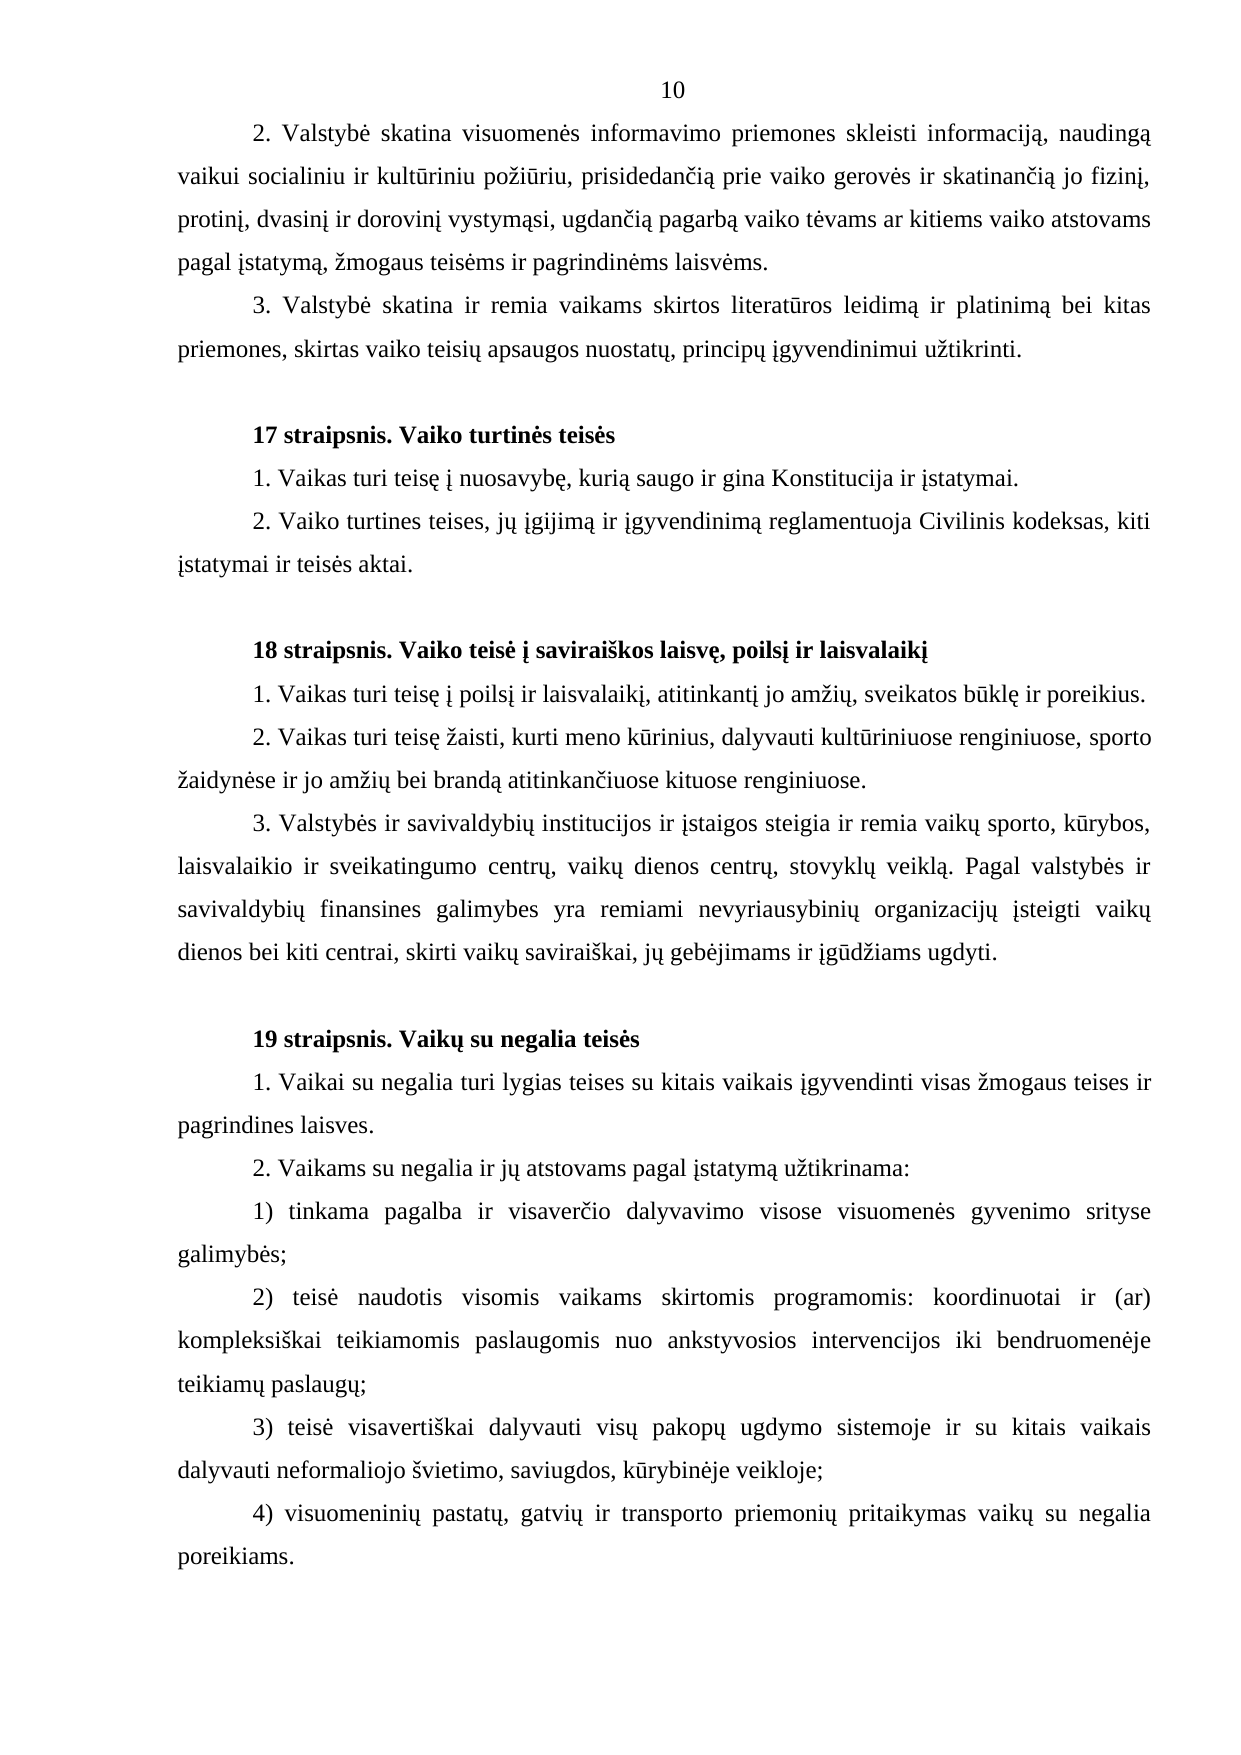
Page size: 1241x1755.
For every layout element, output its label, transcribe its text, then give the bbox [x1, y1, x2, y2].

text 18 straipsnis. Vaiko teisė į saviraiškos laisvę, poilsį ir laisvalaikį [177, 636, 1152, 664]
text 2) teisė naudotis visomis vaikams skirtomis programomis: koordinuotai ir (ar) kompleksiškai teikiamomis paslaugomis nuo ankstyvosios intervencijos iki bendruomenėje teikiamų paslaugų; [177, 1282, 1152, 1397]
text 1. Vaikas turi teisę į poilsį ir laisvalaikį, atitinkantį jo amžių, sveikatos būklę ir poreikius. [177, 679, 1152, 707]
text 3. Valstybės ir savivaldybių institucijos ir įstaigos steigia ir remia vaikų sporto, kūrybos, laisvalaikio ir sveikatingumo centrų, vaikų dienos centrų, stovyklų veiklą. Pagal valstybės ir savivaldybių finansines galimybes yra remiami nevyriausybinių organizacijų įsteigti vaikų dienos bei kiti centrai, skirti vaikų saviraiškai, jų gebėjimams ir įgūdžiams ugdyti. [177, 808, 1152, 966]
text 17 straipsnis. Vaiko turtinės teisės [177, 420, 1152, 449]
text 2. Vaikams su negalia ir jų atstovams pagal įstatymą užtikrinama: [177, 1153, 1152, 1182]
text 2. Vaiko turtines teises, jų įgijimą ir įgyvendinimą reglamentuoja Civilinis kodeksas, kiti įstatymai ir teisės aktai. [177, 506, 1152, 578]
text 1. Vaikai su negalia turi lygias teises su kitais vaikais įgyvendinti visas žmogaus teises ir pagrindines laisves. [177, 1067, 1152, 1139]
text 4) visuomeninių pastatų, gatvių ir transporto priemonių pritaikymas vaikų su negalia poreikiams. [177, 1498, 1152, 1570]
text 19 straipsnis. Vaikų su negalia teisės [177, 1024, 1152, 1052]
text 3) teisė visavertiškai dalyvauti visų pakopų ugdymo sistemoje ir su kitais vaikais dalyvauti neformaliojo švietimo, saviugdos, kūrybinėje veikloje; [177, 1412, 1152, 1484]
text 2. Vaikas turi teisę žaisti, kurti meno kūrinius, dalyvauti kultūriniuose renginiuose, sporto žaidynėse ir jo amžių bei brandą atitinkančiuose kituose renginiuose. [177, 722, 1152, 794]
text 2. Valstybė skatina visuomenės informavimo priemones skleisti informaciją, naudingą vaikui socialiniu ir kultūriniu požiūriu, prisidedančią prie vaiko gerovės ir skatinančią jo fizinį, protinį, dvasinį ir dorovinį vystymąsi, ugdančią pagarbą vaiko tėvams ar kitiems vaiko atstovams pagal įstatymą, žmogaus teisėms ir pagrindinėms laisvėms. [177, 118, 1152, 276]
text 3. Valstybė skatina ir remia vaikams skirtos literatūros leidimą ir platinimą bei kitas priemones, skirtas vaiko teisių apsaugos nuostatų, principų įgyvendinimui užtikrinti. [177, 291, 1152, 362]
text 1. Vaikas turi teisę į nuosavybę, kurią saugo ir gina Konstitucija ir įstatymai. [177, 463, 1152, 492]
text 1) tinkama pagalba ir visaverčio dalyvavimo visose visuomenės gyvenimo srityse galimybės; [177, 1196, 1152, 1268]
